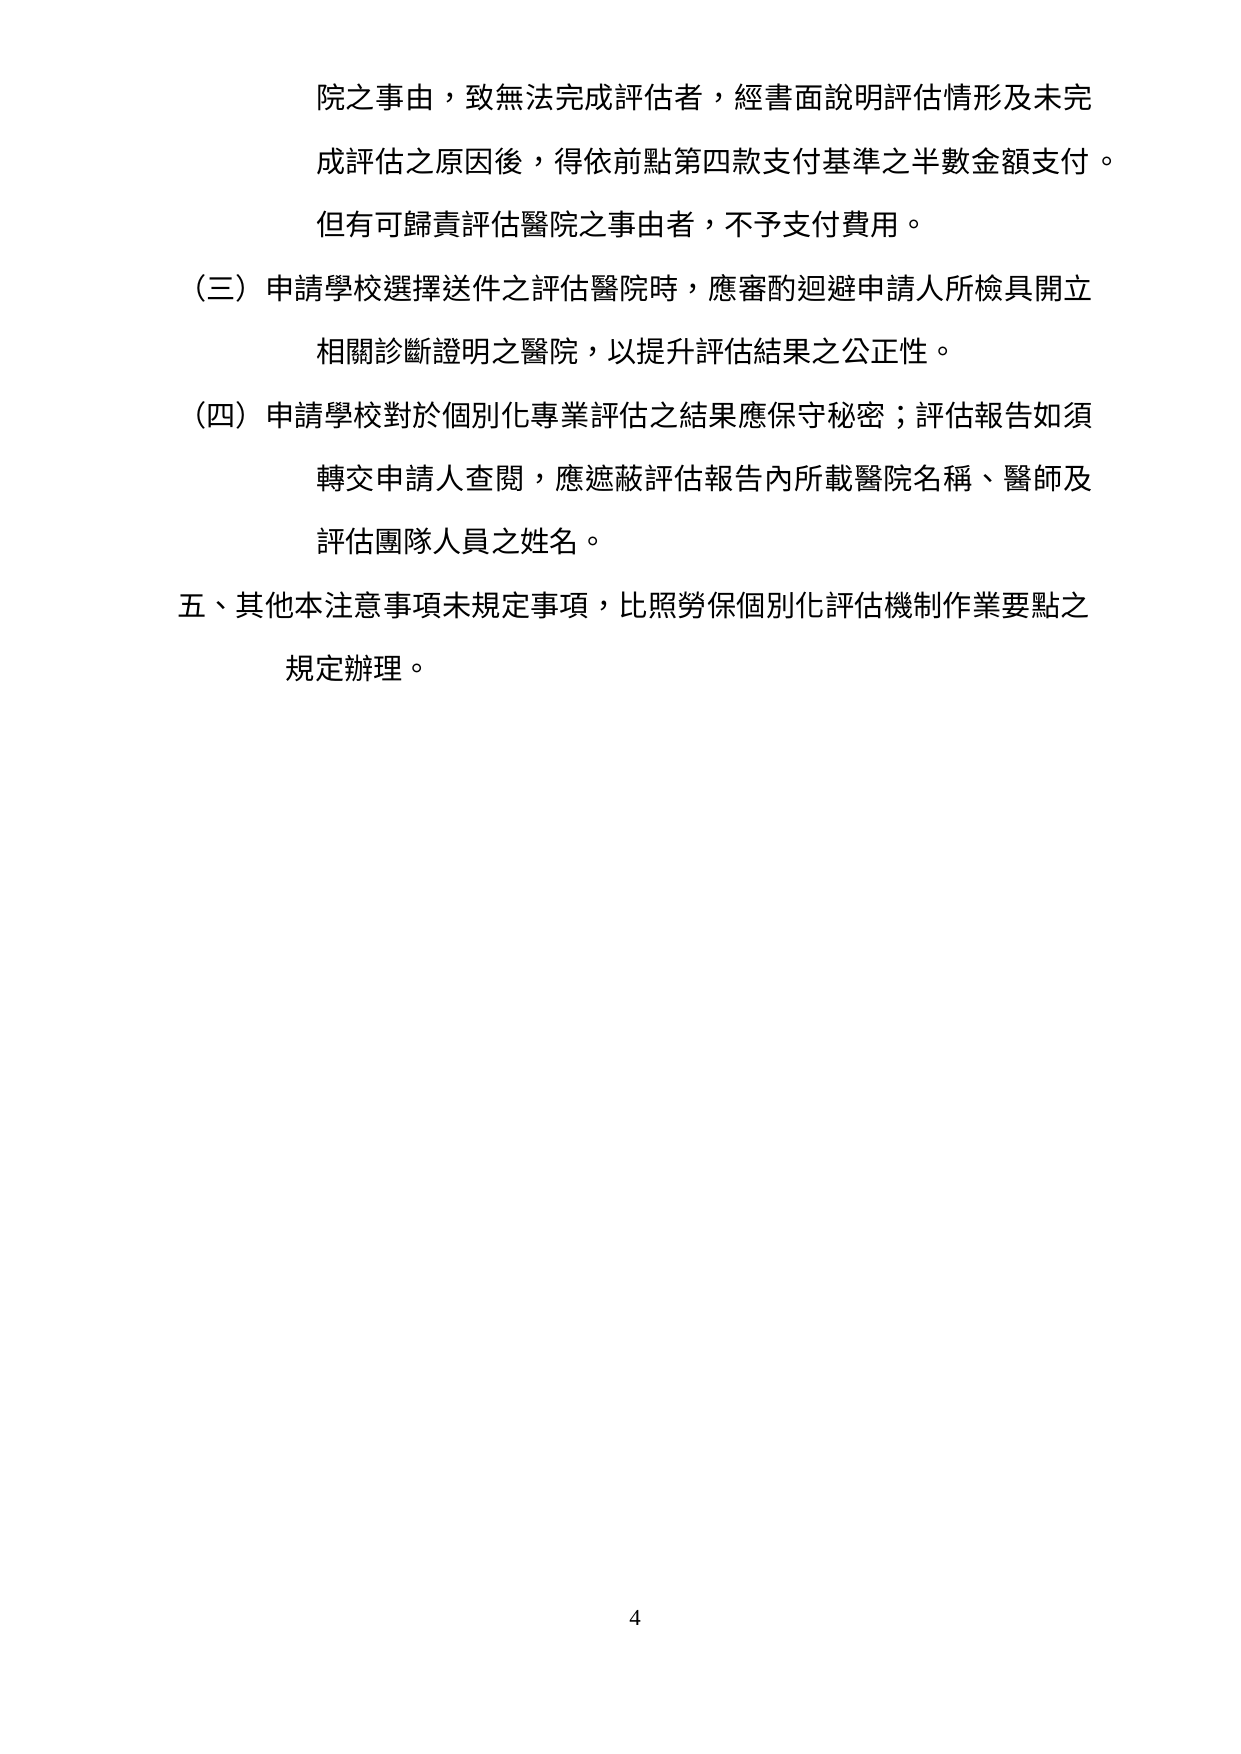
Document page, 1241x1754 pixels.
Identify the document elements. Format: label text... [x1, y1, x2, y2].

list 申請學校對於個別化專業評估之結果應保守秘密；評估報告如須轉交申請人查閱，應遮蔽評估報告內所載醫院名稱、醫師及評估團隊人員之姓名。 [177, 392, 1092, 561]
list 申請學校選擇送件之評估醫院時，應審酌迴避申請人所檢具開立相關診斷證明之醫院，以提升評估結果之公正性。 [177, 265, 1092, 371]
list 評估醫院收受申請案件已開始執行評估工作，因不可歸責評估醫院之事由，致無法完成評估者，經書面說明評估情形及未完成評估之原因後，得依前點第四款支付基準之半數金額支付。但有可歸責評估醫院之事由者，不予支付費用。 [177, 75, 1092, 244]
list 其他本注意事項未規定事項，比照勞保個別化評估機制作業要點之規定辦理。 [177, 582, 1092, 688]
